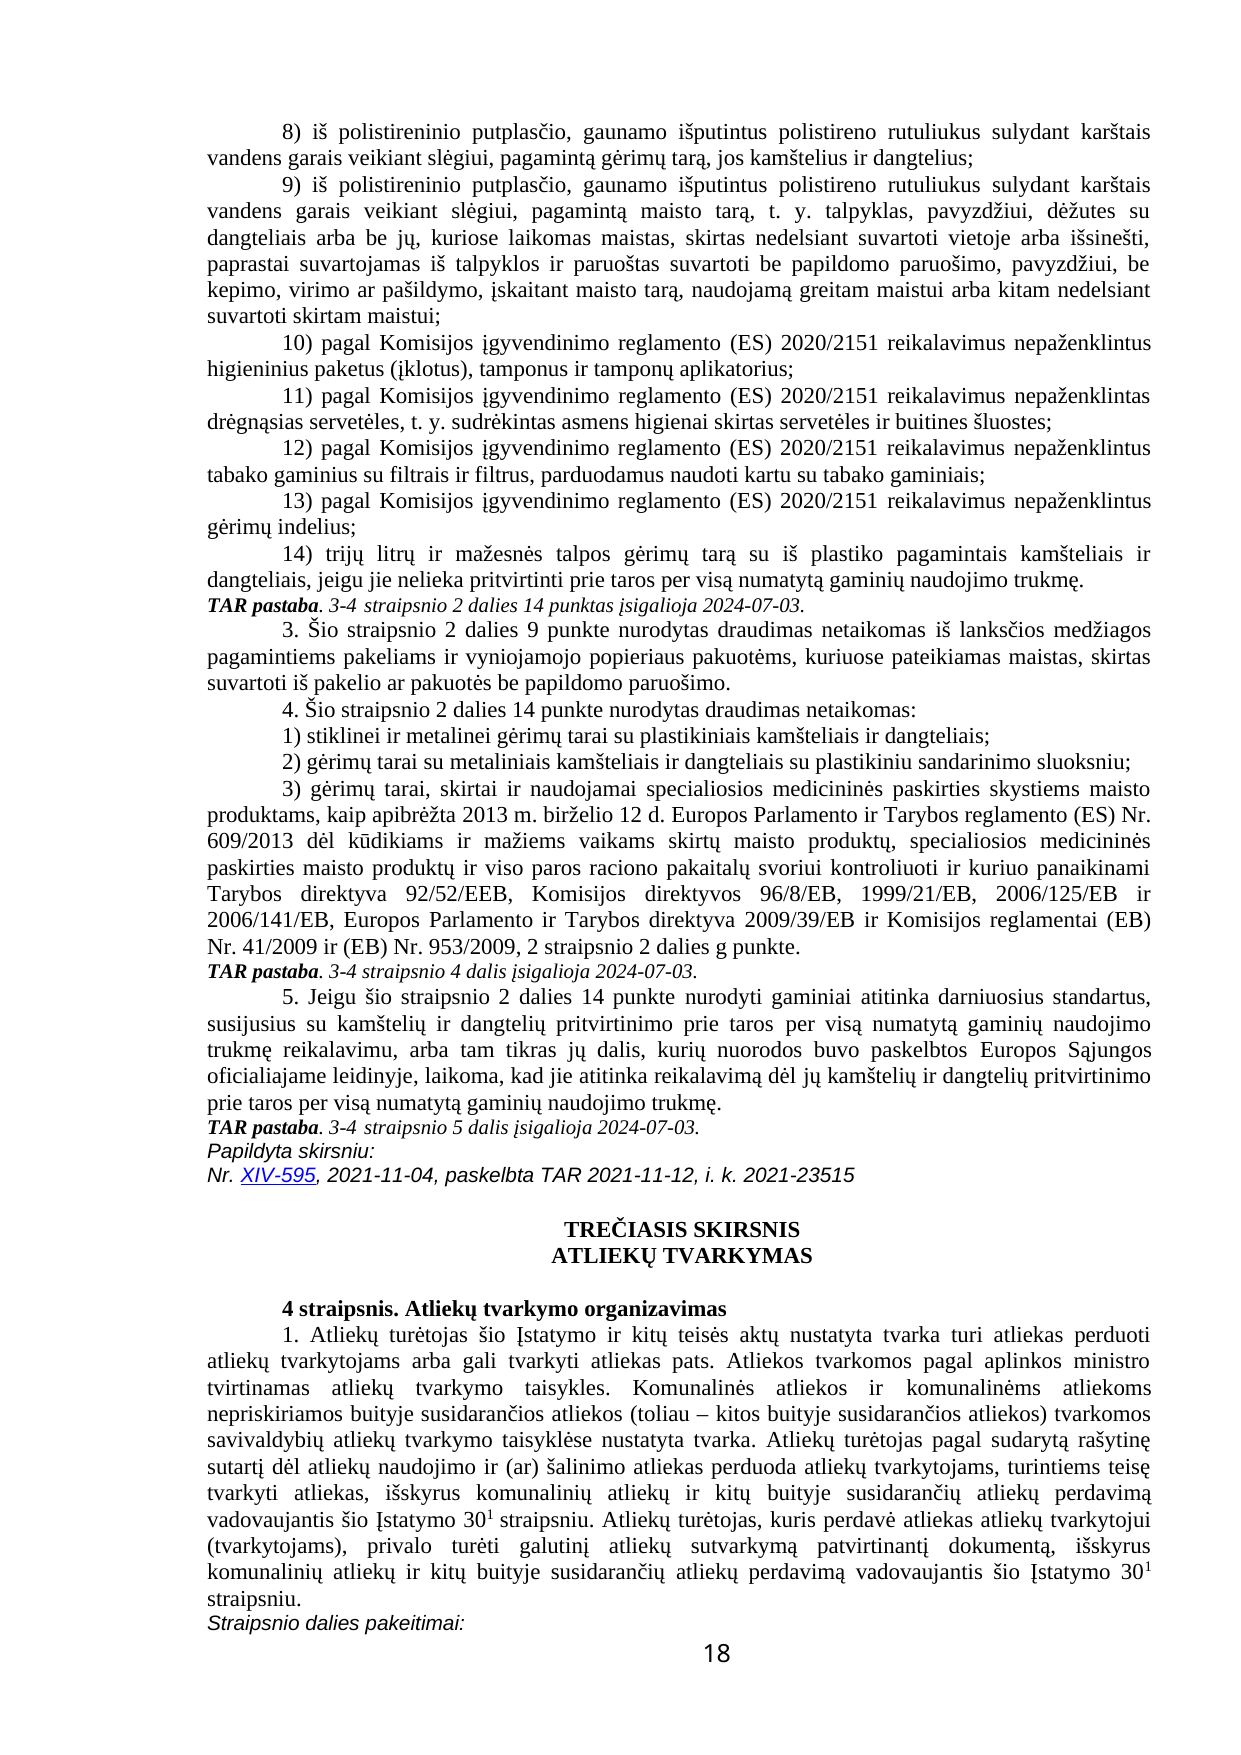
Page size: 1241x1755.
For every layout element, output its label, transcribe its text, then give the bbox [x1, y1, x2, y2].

text TAR pastaba. 3-4 straipsnio 4 dalis įsigalioja 2024-07-03. [207, 959, 1152, 983]
text 1. Atliekų turėtojas šio Įstatymo ir kitų teisės aktų nustatyta tvarka turi atliekas perduoti atliekų tvarkytojams arba gali tvarkyti atliekas pats. Atliekos tvarkomos pagal aplinkos ministro tvirtinamas atliekų tvarkymo taisykles. Komunalinės atliekos ir komunalinėms atliekoms nepriskiriamos buityje susidarančios atliekos (toliau – kitos buityje susidarančios atliekos) tvarkomos savivaldybių atliekų tvarkymo taisyklėse nustatyta tvarka. Atliekų turėtojas pagal sudarytą rašytinę sutartį dėl atliekų naudojimo ir (ar) šalinimo atliekas perduoda atliekų tvarkytojams, turintiems teisę tvarkyti atliekas, išskyrus komunalinių atliekų ir kitų buityje susidarančių atliekų perdavimą vadovaujantis šio Įstatymo 301 straipsniu. Atliekų turėtojas, kuris perdavė atliekas atliekų tvarkytojui (tvarkytojams), privalo turėti galutinį atliekų sutvarkymą patvirtinantį dokumentą, išskyrus komunalinių atliekų ir kitų buityje susidarančių atliekų perdavimą vadovaujantis šio Įstatymo 301 straipsniu. [207, 1321, 1152, 1611]
text TAR pastaba. 3-4 straipsnio 2 dalies 14 punktas įsigalioja 2024-07-03. [207, 592, 1152, 617]
text 9) iš polistireninio putplasčio, gaunamo išputintus polistireno rutuliukus sulydant karštais vandens garais veikiant slėgiui, pagamintą maisto tarą, t. y. talpyklas, pavyzdžiui, dėžutes su dangteliais arba be jų, kuriose laikomas maistas, skirtas nedelsiant suvartoti vietoje arba išsinešti, paprastai suvartojamas iš talpyklos ir paruoštas suvartoti be papildomo paruošimo, pavyzdžiui, be kepimo, virimo ar pašildymo, įskaitant maisto tarą, naudojamą greitam maistui arba kitam nedelsiant suvartoti skirtam maistui; [207, 171, 1152, 329]
text 4. Šio straipsnio 2 dalies 14 punkte nurodytas draudimas netaikomas: [207, 696, 1152, 722]
text Straipsnio dalies pakeitimai: [207, 1611, 1152, 1635]
text Papildyta skirsniu: [207, 1139, 1152, 1163]
text 8) iš polistireninio putplasčio, gaunamo išputintus polistireno rutuliukus sulydant karštais vandens garais veikiant slėgiui, pagamintą gėrimų tarą, jos kamštelius ir dangtelius; [207, 118, 1152, 171]
text 3. Šio straipsnio 2 dalies 9 punkte nurodytas draudimas netaikomas iš lanksčios medžiagos pagamintiems pakeliams ir vyniojamojo popieriaus pakuotėms, kuriuose pateikiamas maistas, skirtas suvartoti iš pakelio ar pakuotės be papildomo paruošimo. [207, 617, 1152, 696]
text 14) trijų litrų ir mažesnės talpos gėrimų tarą su iš plastiko pagamintais kamšteliais ir dangteliais, jeigu jie nelieka pritvirtinti prie taros per visą numatytą gaminių naudojimo trukmę. [207, 540, 1152, 592]
subtitle ATLIEKŲ TVARKYMAS [207, 1242, 1152, 1268]
text 4 straipsnis. Atliekų tvarkymo organizavimas [207, 1295, 1152, 1321]
text 12) pagal Komisijos įgyvendinimo reglamento (ES) 2020/2151 reikalavimus nepaženklintus tabako gaminius su filtrais ir filtrus, parduodamus naudoti kartu su tabako gaminiais; [207, 434, 1152, 487]
text 10) pagal Komisijos įgyvendinimo reglamento (ES) 2020/2151 reikalavimus nepaženklintus higieninius paketus (įklotus), tamponus ir tamponų aplikatorius; [207, 329, 1152, 382]
text 2) gėrimų tarai su metaliniais kamšteliais ir dangteliais su plastikiniu sandarinimo sluoksniu; [207, 748, 1152, 775]
text TAR pastaba. 3-4 straipsnio 5 dalis įsigalioja 2024-07-03. [207, 1115, 1152, 1139]
text Nr. XIV-595, 2021-11-04, paskelbta TAR 2021-11-12, i. k. 2021-23515 [207, 1163, 1152, 1187]
text Trečiasis skirsnis [207, 1216, 1152, 1242]
text 1) stiklinei ir metalinei gėrimų tarai su plastikiniais kamšteliais ir dangteliais; [207, 722, 1152, 748]
text 5. Jeigu šio straipsnio 2 dalies 14 punkte nurodyti gaminiai atitinka darniuosius standartus, susijusius su kamštelių ir dangtelių pritvirtinimo prie taros per visą numatytą gaminių naudojimo trukmę reikalavimu, arba tam tikras jų dalis, kurių nuorodos buvo paskelbtos Europos Sąjungos oficialiajame leidinyje, laikoma, kad jie atitinka reikalavimą dėl jų kamštelių ir dangtelių pritvirtinimo prie taros per visą numatytą gaminių naudojimo trukmę. [207, 983, 1152, 1115]
text 11) pagal Komisijos įgyvendinimo reglamento (ES) 2020/2151 reikalavimus nepaženklintas drėgnąsias servetėles, t. y. sudrėkintas asmens higienai skirtas servetėles ir buitines šluostes; [207, 382, 1152, 434]
text 3) gėrimų tarai, skirtai ir naudojamai specialiosios medicininės paskirties skystiems maisto produktams, kaip apibrėžta 2013 m. birželio 12 d. Europos Parlamento ir Tarybos reglamento (ES) Nr. 609/2013 dėl kūdikiams ir mažiems vaikams skirtų maisto produktų, specialiosios medicininės paskirties maisto produktų ir viso paros raciono pakaitalų svoriui kontroliuoti ir kuriuo panaikinami Tarybos direktyva 92/52/EEB, Komisijos direktyvos 96/8/EB, 1999/21/EB, 2006/125/EB ir 2006/141/EB, Europos Parlamento ir Tarybos direktyva 2009/39/EB ir Komisijos reglamentai (EB) Nr. 41/2009 ir (EB) Nr. 953/2009, 2 straipsnio 2 dalies g punkte. [207, 775, 1152, 959]
text 13) pagal Komisijos įgyvendinimo reglamento (ES) 2020/2151 reikalavimus nepaženklintus gėrimų indelius; [207, 487, 1152, 540]
